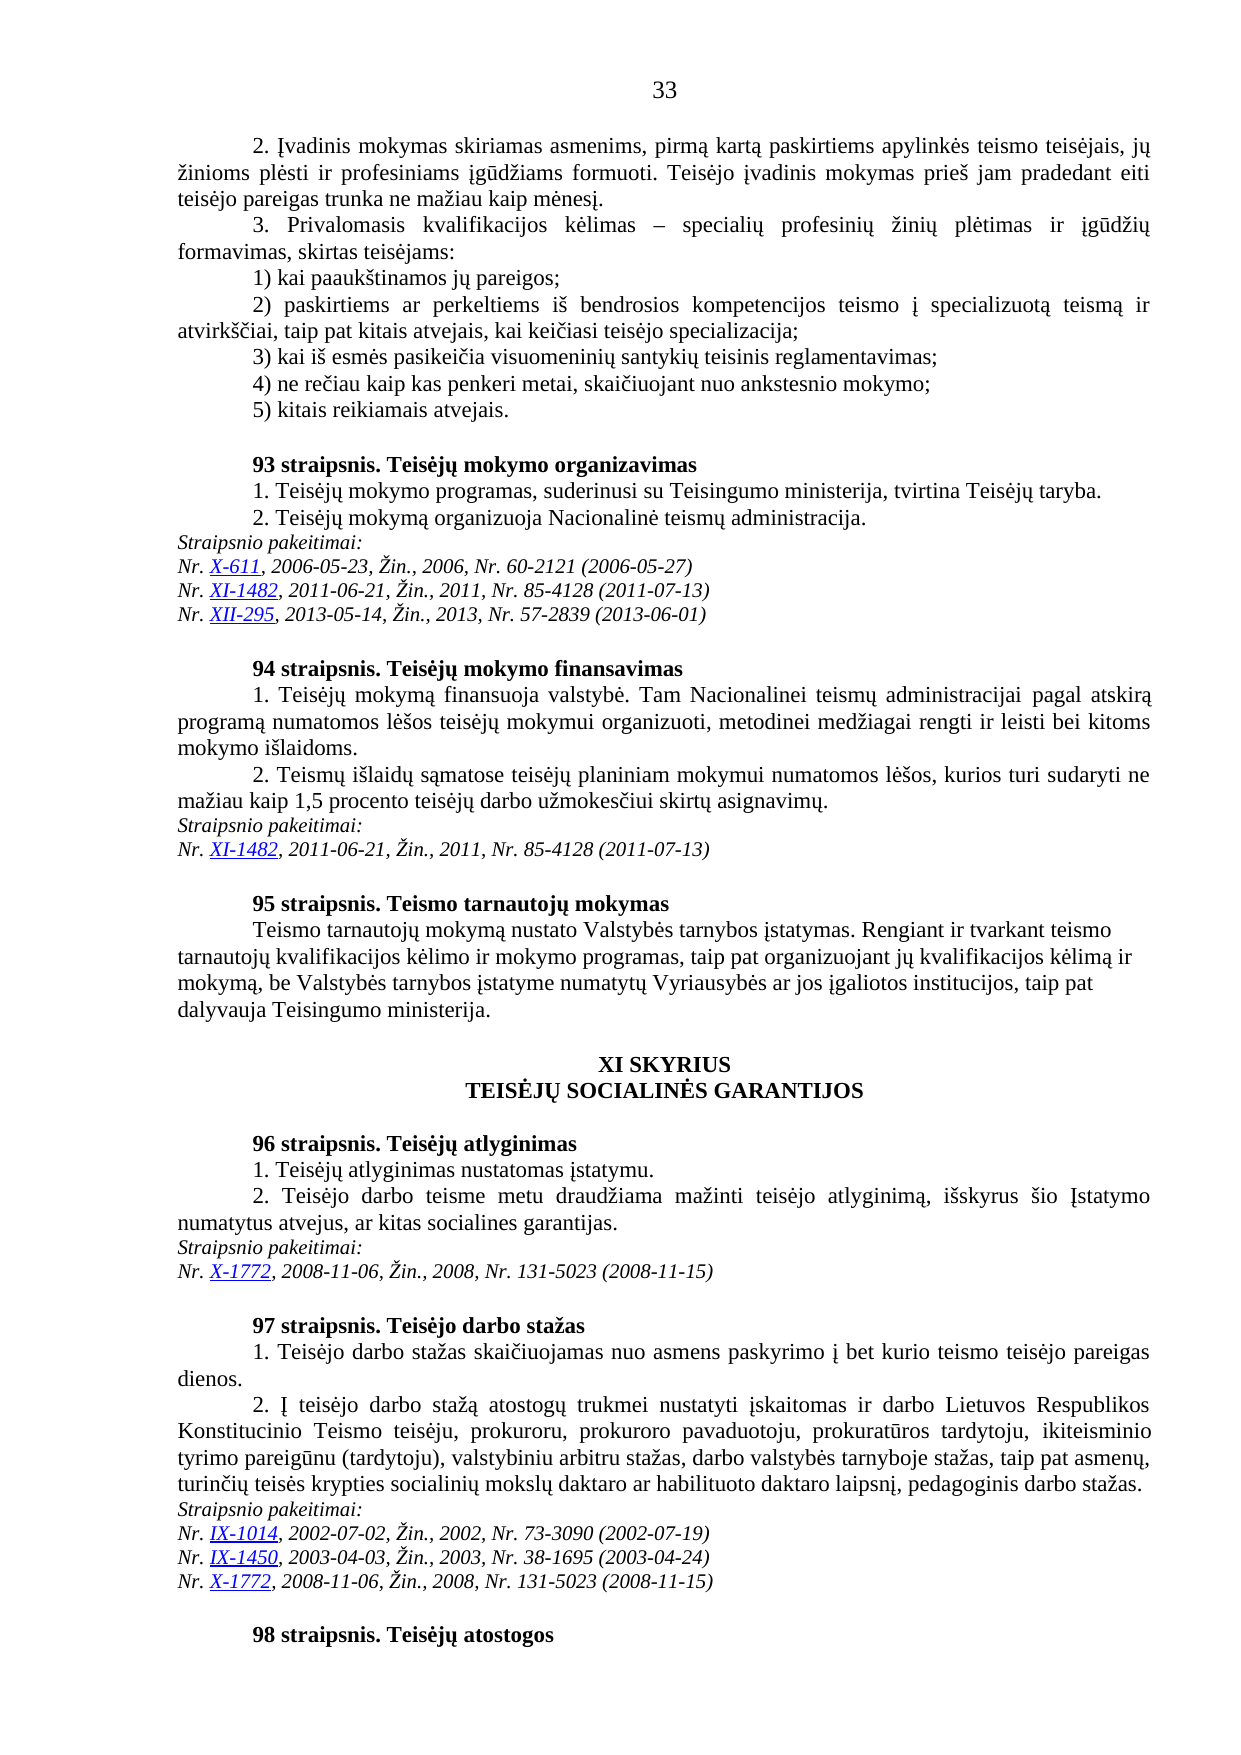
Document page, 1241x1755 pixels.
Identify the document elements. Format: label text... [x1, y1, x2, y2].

text 1) kai paaukštinamos jų pareigos; [177, 264, 1152, 291]
text Nr. X-1772, 2008-11-06, Žin., 2008, Nr. 131-5023 (2008-11-15) [177, 1569, 1152, 1593]
text 2. Įvadinis mokymas skiriamas asmenims, pirmą kartą paskirtiems apylinkės teismo teisėjais, jų žinioms plėsti ir profesiniams įgūdžiams formuoti. Teisėjo įvadinis mokymas prieš jam pradedant eiti teisėjo pareigas trunka ne mažiau kaip mėnesį. [177, 132, 1152, 212]
text XI SKYRIUS [177, 1051, 1152, 1077]
text 2. Teismų išlaidų sąmatose teisėjų planiniam mokymui numatomos lėšos, kurios turi sudaryti ne mažiau kaip 1,5 procento teisėjų darbo užmokesčiui skirtų asignavimų. [177, 761, 1152, 813]
text 2. Teisėjo darbo teisme metu draudžiama mažinti teisėjo atlyginimą, išskyrus šio Įstatymo numatytus atvejus, ar kitas socialines garantijas. [177, 1182, 1152, 1235]
text 2) paskirtiems ar perkeltiems iš bendrosios kompetencijos teismo į specializuotą teismą ir atvirkščiai, taip pat kitais atvejais, kai keičiasi teisėjo specializacija; [177, 291, 1152, 343]
text 1. Teisėjų atlyginimas nustatomas įstatymu. [177, 1156, 1152, 1182]
text 1. Teisėjų mokymo programas, suderinusi su Teisingumo ministerija, tvirtina Teisėjų taryba. [177, 477, 1152, 504]
text Straipsnio pakeitimai: [177, 530, 1152, 554]
text 4) ne rečiau kaip kas penkeri metai, skaičiuojant nuo ankstesnio mokymo; [177, 370, 1152, 396]
text 3. Privalomasis kvalifikacijos kėlimas – specialių profesinių žinių plėtimas ir įgūdžių formavimas, skirtas teisėjams: [177, 212, 1152, 264]
text 95 straipsnis. Teismo tarnautojų mokymas [177, 890, 1152, 917]
text Nr. IX-1014, 2002-07-02, Žin., 2002, Nr. 73-3090 (2002-07-19) [177, 1521, 1152, 1545]
text Nr. XI-1482, 2011-06-21, Žin., 2011, Nr. 85-4128 (2011-07-13) [177, 578, 1152, 602]
text Nr. X-611, 2006-05-23, Žin., 2006, Nr. 60-2121 (2006-05-27) [177, 554, 1152, 578]
text 2. Teisėjų mokymą organizuoja Nacionalinė teismų administracija. [177, 504, 1152, 530]
text 1. Teisėjo darbo stažas skaičiuojamas nuo asmens paskyrimo į bet kurio teismo teisėjo pareigas dienos. [177, 1338, 1152, 1391]
text Nr. XI-1482, 2011-06-21, Žin., 2011, Nr. 85-4128 (2011-07-13) [177, 837, 1152, 861]
text Straipsnio pakeitimai: [177, 1235, 1152, 1259]
text 97 straipsnis. Teisėjo darbo stažas [177, 1312, 1152, 1338]
text 1. Teisėjų mokymą finansuoja valstybė. Tam Nacionalinei teismų administracijai pagal atskirą programą numatomos lėšos teisėjų mokymui organizuoti, metodinei medžiagai rengti ir leisti bei kitoms mokymo išlaidoms. [177, 682, 1152, 761]
text Nr. IX-1450, 2003-04-03, Žin., 2003, Nr. 38-1695 (2003-04-24) [177, 1545, 1152, 1569]
text 96 straipsnis. Teisėjų atlyginimas [177, 1130, 1152, 1156]
text Nr. XII-295, 2013-05-14, Žin., 2013, Nr. 57-2839 (2013-06-01) [177, 602, 1152, 626]
text Straipsnio pakeitimai: [177, 813, 1152, 837]
text Straipsnio pakeitimai: [177, 1497, 1152, 1521]
text 5) kitais reikiamais atvejais. [177, 396, 1152, 422]
text 98 straipsnis. Teisėjų atostogos [177, 1622, 1152, 1648]
text TEISĖJŲ SOCIALINĖS GARANTIJOS [177, 1077, 1152, 1103]
text Teismo tarnautojų mokymą nustato Valstybės tarnybos įstatymas. Rengiant ir tvarkant teismo tarnautojų kvalifikacijos kėlimo ir mokymo programas, taip pat organizuojant jų kvalifikacijos kėlimą ir mokymą, be Valstybės tarnybos įstatyme numatytų Vyriausybės ar jos įgaliotos institucijos, taip pat dalyvauja Teisingumo ministerija. [177, 917, 1152, 1022]
text 2. Į teisėjo darbo stažą atostogų trukmei nustatyti įskaitomas ir darbo Lietuvos Respublikos Konstitucinio Teismo teisėju, prokuroru, prokuroro pavaduotoju, prokuratūros tardytoju, ikiteisminio tyrimo pareigūnu (tardytoju), valstybiniu arbitru stažas, darbo valstybės tarnyboje stažas, taip pat asmenų, turinčių teisės krypties socialinių mokslų daktaro ar habilituoto daktaro laipsnį, pedagoginis darbo stažas. [177, 1391, 1152, 1497]
text 94 straipsnis. Teisėjų mokymo finansavimas [177, 655, 1152, 682]
text 93 straipsnis. Teisėjų mokymo organizavimas [177, 451, 1152, 477]
text Nr. X-1772, 2008-11-06, Žin., 2008, Nr. 131-5023 (2008-11-15) [177, 1259, 1152, 1283]
text 3) kai iš esmės pasikeičia visuomeninių santykių teisinis reglamentavimas; [177, 343, 1152, 370]
